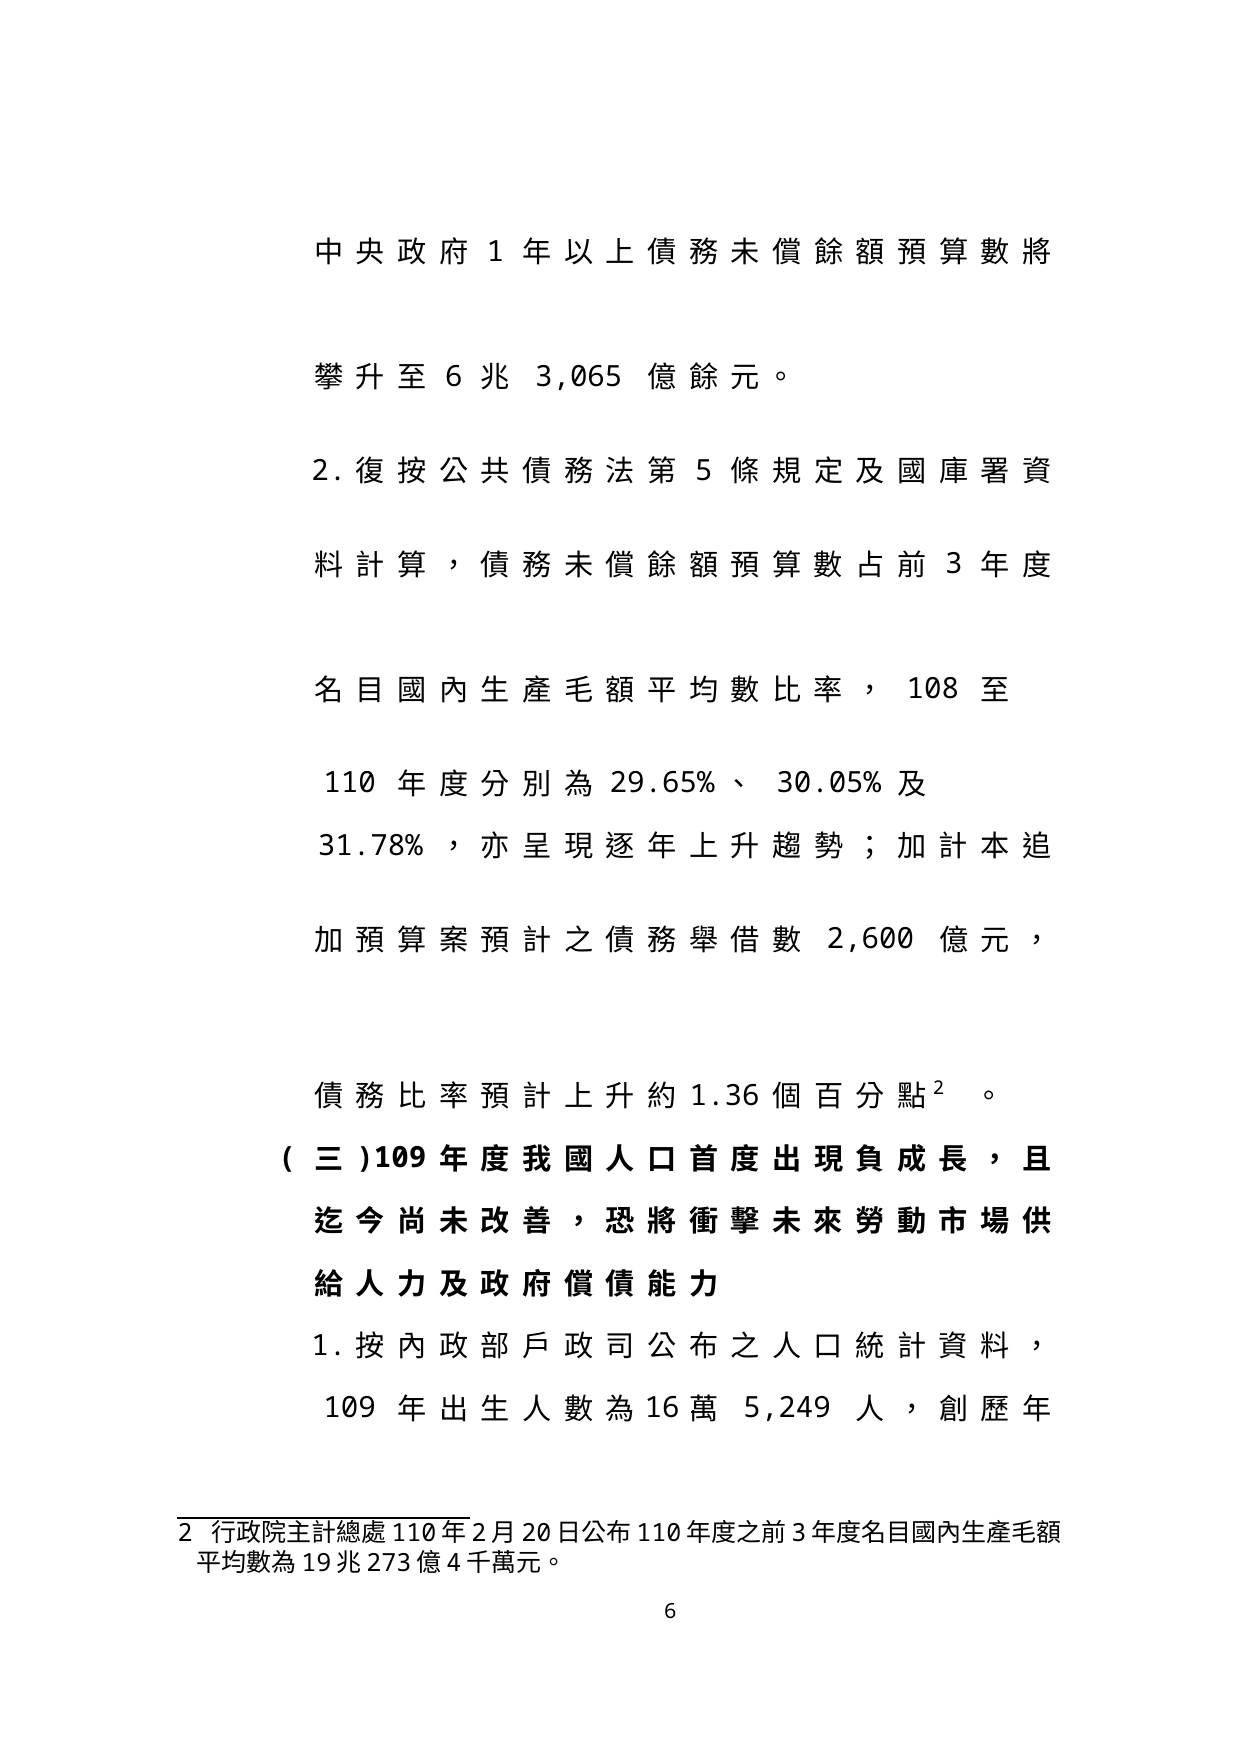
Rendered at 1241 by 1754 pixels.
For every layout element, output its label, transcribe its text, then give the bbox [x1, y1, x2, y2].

text 1.按內政部戶政司公布之人口統計資料，109年出生人數為16萬5,249人，創歷年 [271, 1302, 1058, 1427]
text 2.復按公共債務法第5條規定及國庫署資料計算，債務未償餘額預算數占前3年度名目國內生產毛額平均數比率，108至110年度分別為29.65%、30.05%及31.78%，亦呈現逐年上升趨勢；加計本追加預算案預計之債務舉借數2,600億元，債務比率預計上升約1.36個百分點。 [271, 427, 1058, 1115]
text 行政院主計總處110年2月20日公布110年度之前3年度名目國內生產毛額平均數為19兆273億4千萬元。 [177, 1518, 1063, 1577]
text (三)109年度我國人口首度出現負成長，且迄今尚未改善，恐將衝擊未來勞動市場供給人力及政府償債能力 [242, 1115, 1058, 1302]
text 中央政府1年以上債務未償餘額預算數將攀升至6兆3,065億餘元。 [271, 177, 1058, 427]
